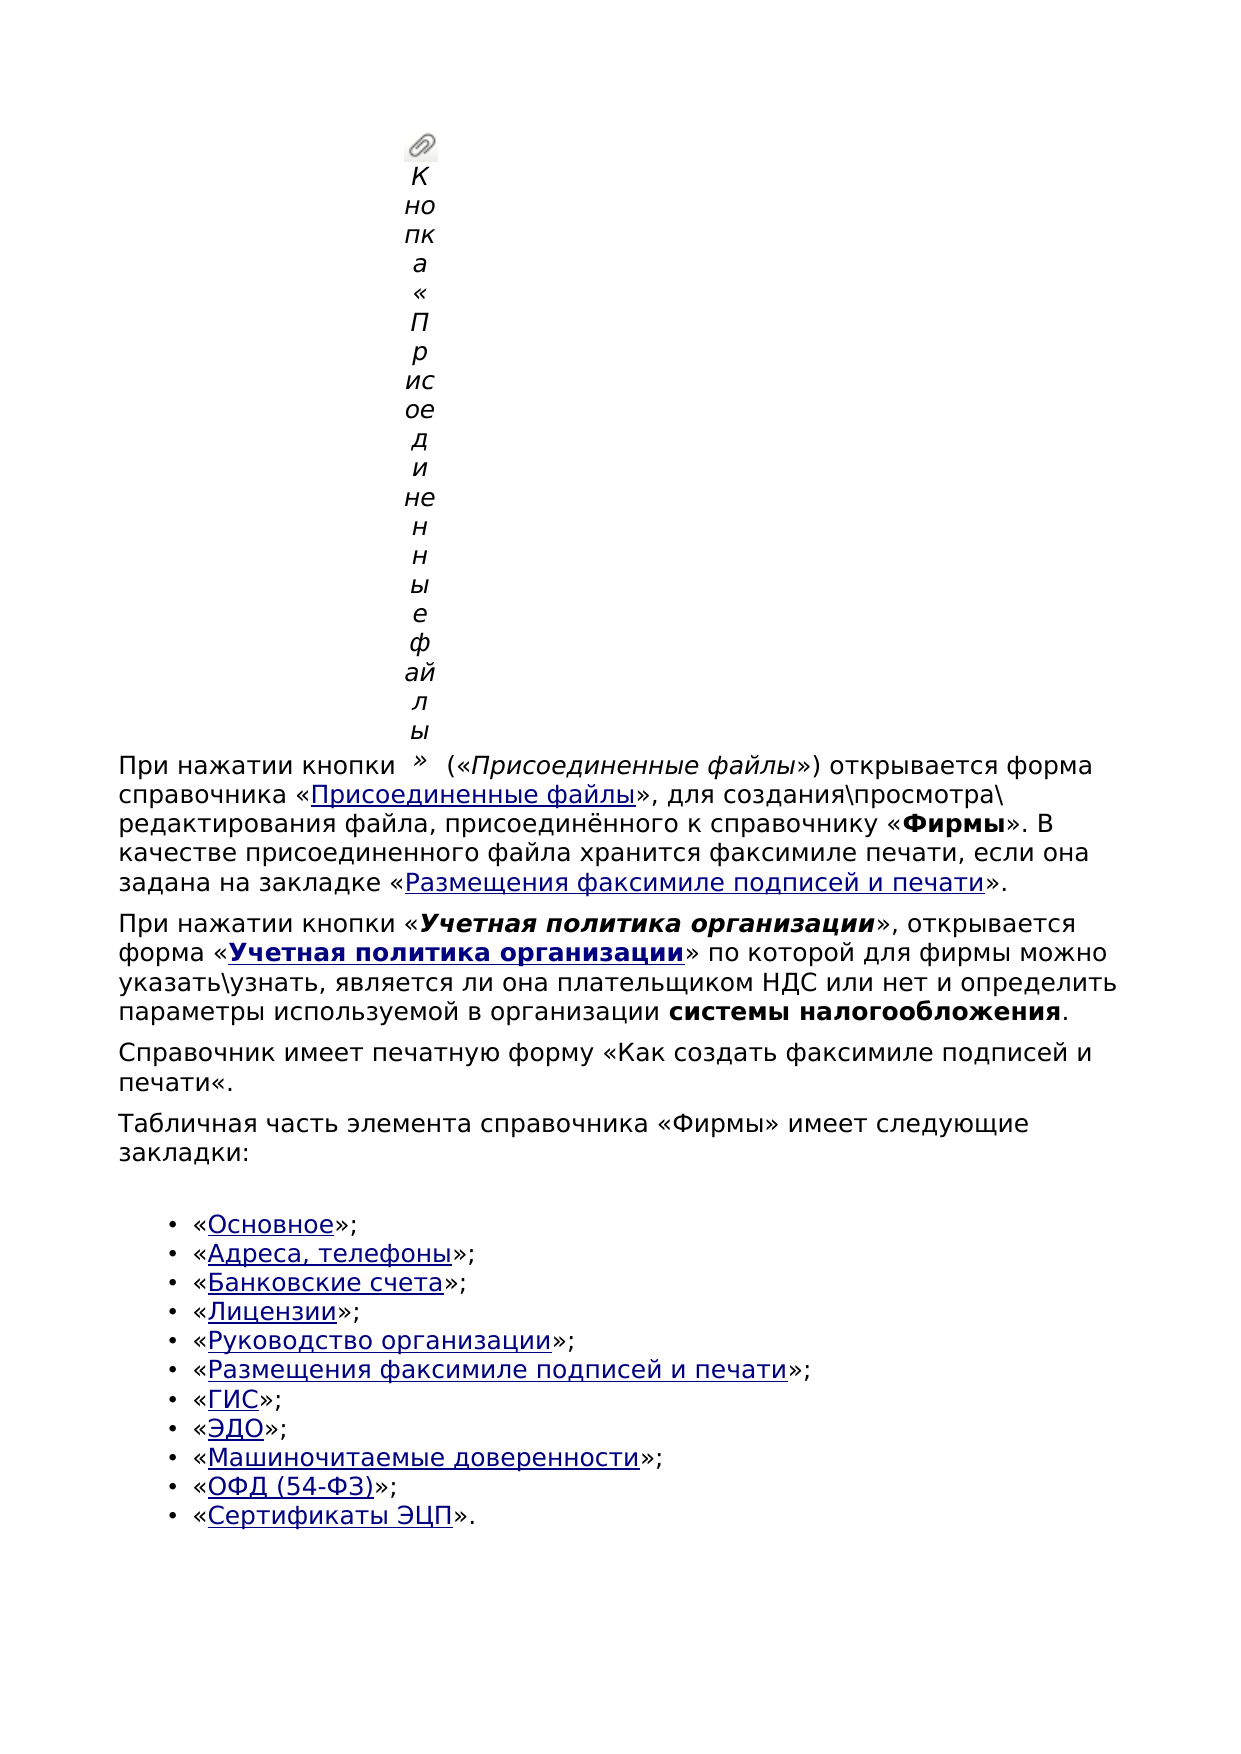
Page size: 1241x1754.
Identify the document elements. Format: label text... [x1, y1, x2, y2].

list «Размещения факсимиле подписей и печати»; [177, 1356, 1122, 1385]
list «Банковские счета»; [177, 1268, 1122, 1297]
list «Руководство организации»; [177, 1326, 1122, 1356]
list «Машиночитаемые доверенности»; [177, 1443, 1122, 1472]
list «ОФД (54-ФЗ)»; [177, 1472, 1122, 1501]
text Кнопка «Присоединенные файлы» [404, 162, 438, 774]
list «ЭДО»; [177, 1414, 1122, 1443]
picture [403, 130, 439, 162]
list «Адреса, телефоны»; [177, 1239, 1122, 1268]
text Табличная часть элемента справочника «Фирмы» имеет следующие закладки: [118, 1109, 1122, 1168]
list «ГИС»; [177, 1385, 1122, 1414]
list «Сертификаты ЭЦП». [177, 1501, 1122, 1531]
text При нажатии кнопки («Присоединенные файлы») открывается форма справочника «Присоединенные файлы», для создания\просмотра\редактирования файла, присоединённого к справочнику «Фирмы». В качестве присоединенного файла хранится факсимиле печати, если она задана на закладке «Размещения факсимиле подписей и печати». [118, 118, 1122, 897]
text Справочник имеет печатную форму «Как создать факсимиле подписей и печати«. [118, 1039, 1122, 1097]
list «Лицензии»; [177, 1297, 1122, 1326]
text При нажатии кнопки «Учетная политика организации», открывается форма «Учетная политика организации» по которой для фирмы можно указать\узнать, является ли она плательщиком НДС или нет и определить параметры используемой в организации системы налогообложения. [118, 909, 1122, 1026]
list «Основное»; [177, 1210, 1122, 1239]
